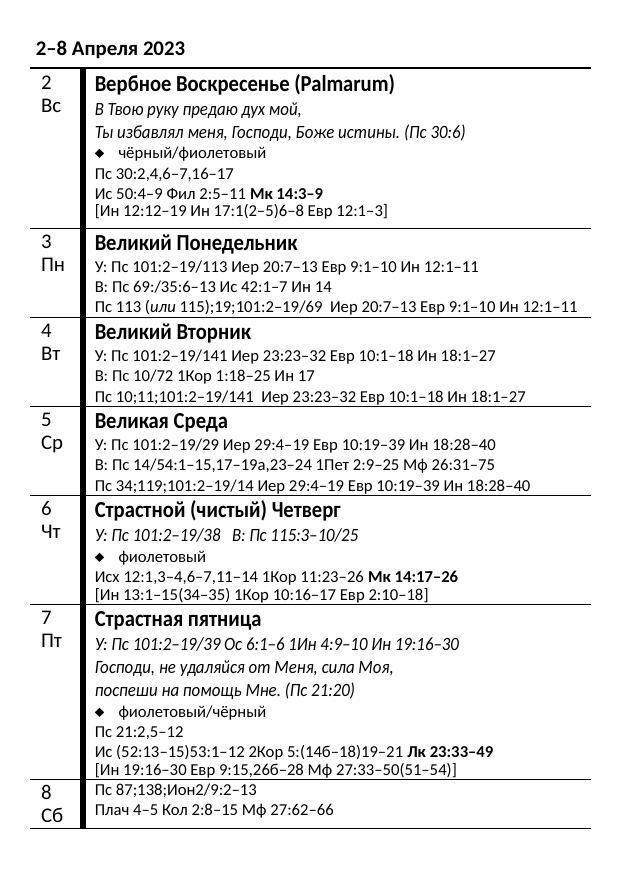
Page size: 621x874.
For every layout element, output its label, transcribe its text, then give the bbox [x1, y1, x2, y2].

table_cell Пс 87;138;Ион2/9:2–13 Плач 4–5 Кол 2:8–15 Мф 27:62–66 [86, 780, 591, 828]
table_cell Великий Понедельник У: Пс 101:2–19/113 Иер 20:7–13 Евр 9:1–10 Ин 12:1–11 В: Пс 69:/35:6–13 Ис 42:1–7 Ин 14 Пс 113 (или 115);19;101:2–19/69 Иер 20:7–13 Евр 9:1–10 Ин 12:1–11 [86, 229, 591, 317]
table_cell 8 Сб [30, 780, 80, 828]
table_cell 4 Вт [30, 318, 80, 406]
table_cell 7 Пт [30, 605, 80, 779]
table_cell Страстная пятница У: Пс 101:2–19/39 Ос 6:1–6 1Ин 4:9–10 Ин 19:16–30 Господи, не удаляйся от Меня, сила Моя, поспеши на помощь Мне. (Пс 21:20) фиолетовый/чёрный Пс 21:2,5–12 Ис (52:13–15)53:1–12 2Кор 5:(14б–18)19–21 Лк 23:33–49 [Ин 19:16–30 Евр 9:15,26б–28 Мф 27:33–50(51–54)] [86, 605, 591, 779]
table_header 2–8 Апреля 2023 [30, 30, 591, 67]
table_cell Великая Среда У: Пс 101:2–19/29 Иер 29:4–19 Евр 10:19–39 Ин 18:28–40 В: Пс 14/54:1–15,17–19а,23–24 1Пет 2:9–25 Мф 26:31–75 Пс 34;119;101:2–19/14 Иер 29:4–19 Евр 10:19–39 Ин 18:28–40 [86, 407, 591, 495]
table_cell 6 Чт [30, 496, 80, 604]
table_cell Великий Вторник У: Пс 101:2–19/141 Иер 23:23–32 Евр 10:1–18 Ин 18:1–27 В: Пс 10/72 1Кор 1:18–25 Ин 17 Пс 10;11;101:2–19/141 Иер 23:23–32 Евр 10:1–18 Ин 18:1–27 [86, 318, 591, 406]
table_cell 2 Вс [30, 69, 80, 228]
table_cell 3 Пн [30, 229, 80, 317]
table_cell Страстной (чистый) Четверг У: Пс 101:2–19/38 В: Пс 115:3–10/25 фиолетовый Исх 12:1,3–4,6–7,11–14 1Кор 11:23–26 Мк 14:17–26 [Ин 13:1–15(34–35) 1Кор 10:16–17 Евр 2:10–18] [86, 496, 591, 604]
table_cell Вербное Воскресенье (Palmarum) В Твою руку предаю дух мой, Ты избавлял меня, Господи, Боже истины. (Пс 30:6) чёрный/фиолетовый Пс 30:2,4,6–7,16–17 Ис 50:4–9 Фил 2:5–11 Мк 14:3–9 [Ин 12:12–19 Ин 17:1(2–5)6–8 Евр 12:1–3] [86, 69, 591, 228]
table_cell 5 Ср [30, 407, 80, 495]
